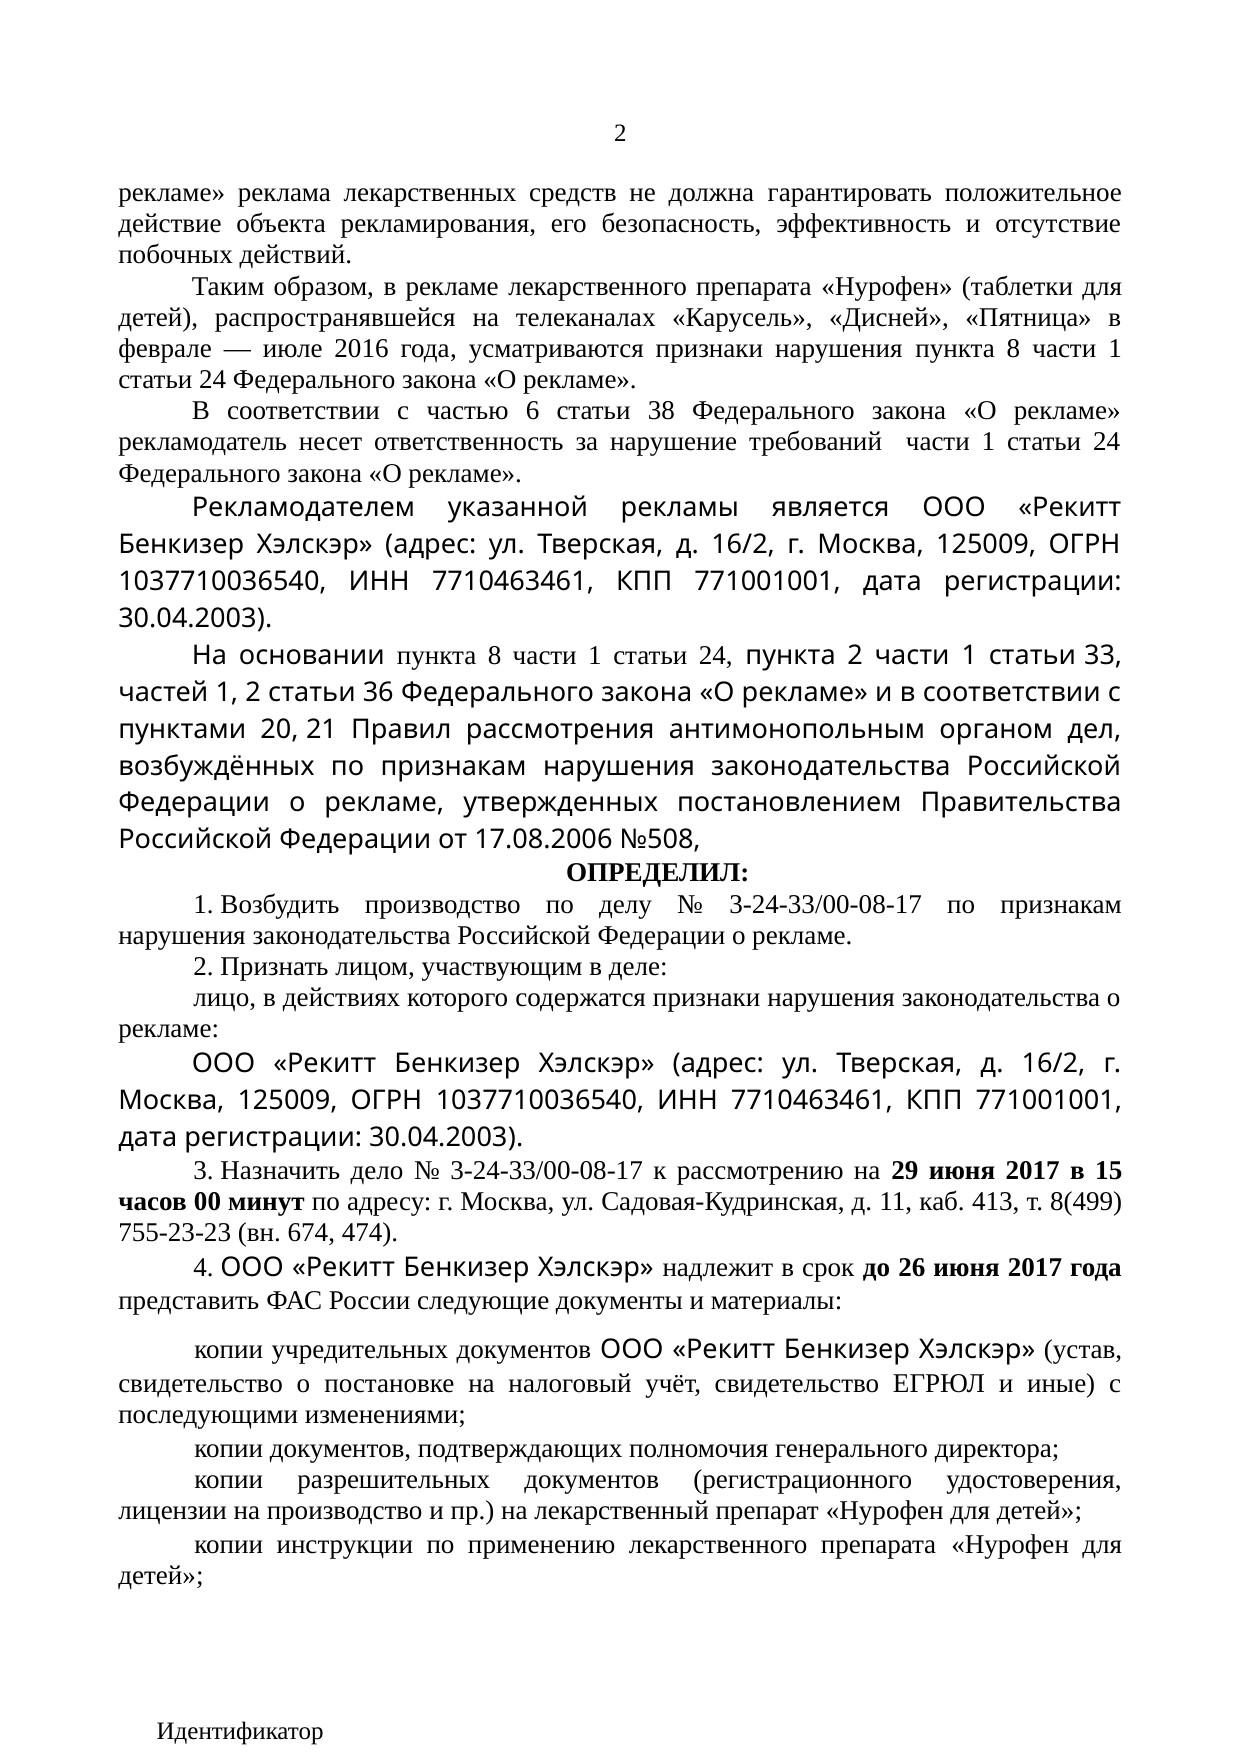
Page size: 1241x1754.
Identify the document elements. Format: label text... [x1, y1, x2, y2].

text 3. Назначить дело № 3-24-33/00-08-17 к рассмотрению на 29 июня 2017 в 15 часов 00 минут по адресу: г. Москва, ул. Садовая-Кудринская, д. 11, каб. 413, т. 8(499) 755-23-23 (вн. 674, 474). [118, 1154, 1122, 1247]
text На основании пункта 8 части 1 статьи 24, пункта 2 части 1 статьи 33, частей 1, 2 статьи 36 Федерального закона «О рекламе» и в соответствии с пунктами 20, 21 Правил рассмотрения антимонопольным органом дел, возбуждённых по признакам нарушения законодательства Российской Федерации о рекламе, утвержденных постановлением Правительства Российской Федерации от 17.08.2006 №508, [118, 635, 1122, 857]
text копии разрешительных документов (регистрационного удостоверения, лицензии на производство и пр.) на лекарственный препарат «Нурофен для детей»; [118, 1463, 1122, 1525]
text лицо, в действиях которого содержатся признаки нарушения законодательства о рекламе: [118, 981, 1122, 1043]
text Таким образом, в рекламе лекарственного препарата «Нурофен» (таблетки для детей), распространявшейся на телеканалах «Карусель», «Дисней», «Пятница» в феврале — июле 2016 года, усматриваются признаки нарушения пункта 8 части 1 статьи 24 Федерального закона «О рекламе». [118, 270, 1122, 394]
text Идентификатор [156, 1716, 402, 1745]
text ООО «Рекитт Бенкизер Хэлскэр» (адрес: ул. Тверская, д. 16/2, г. Москва, 125009, ОГРН 1037710036540, ИНН 7710463461, КПП 771001001, дата регистрации: 30.04.2003). [118, 1043, 1122, 1154]
text рекламе» реклама лекарственных средств не должна гарантировать положительное действие объекта рекламирования, его безопасность, эффективность и отсутствие побочных действий. [118, 176, 1122, 270]
text копии учредительных документов ООО «Рекитт Бенкизер Хэлскэр» (устав, свидетельство о постановке на налоговый учёт, свидетельство ЕГРЮЛ и иные) с последующими изменениями; [118, 1330, 1122, 1429]
text 4. ООО «Рекитт Бенкизер Хэлскэр» надлежит в срок до 26 июня 2017 года представить ФАС России следующие документы и материалы: [118, 1247, 1122, 1316]
text 2. Признать лицом, участвующим в деле: [118, 950, 1122, 981]
text 1. Возбудить производство по делу № 3-24-33/00-08-17 по признакам нарушения законодательства Российской Федерации о рекламе. [118, 888, 1122, 950]
text [148, 1687, 431, 1754]
text В соответствии с частью 6 статьи 38 Федерального закона «О рекламе» рекламодатель несет ответственность за нарушение требований части 1 статьи 24 Федерального закона «О рекламе». [118, 394, 1122, 488]
text Рекламодателем указанной рекламы является ООО «Рекитт Бенкизер Хэлскэр» (адрес: ул. Тверская, д. 16/2, г. Москва, 125009, ОГРН 1037710036540, ИНН 7710463461, КПП 771001001, дата регистрации: 30.04.2003). [118, 488, 1122, 635]
text копии инструкции по применению лекарственного препарата «Нурофен для детей»; [118, 1528, 1122, 1591]
text копии документов, подтверждающих полномочия генерального директора; [118, 1432, 1122, 1463]
text ОПРЕДЕЛИЛ: [118, 857, 1122, 888]
